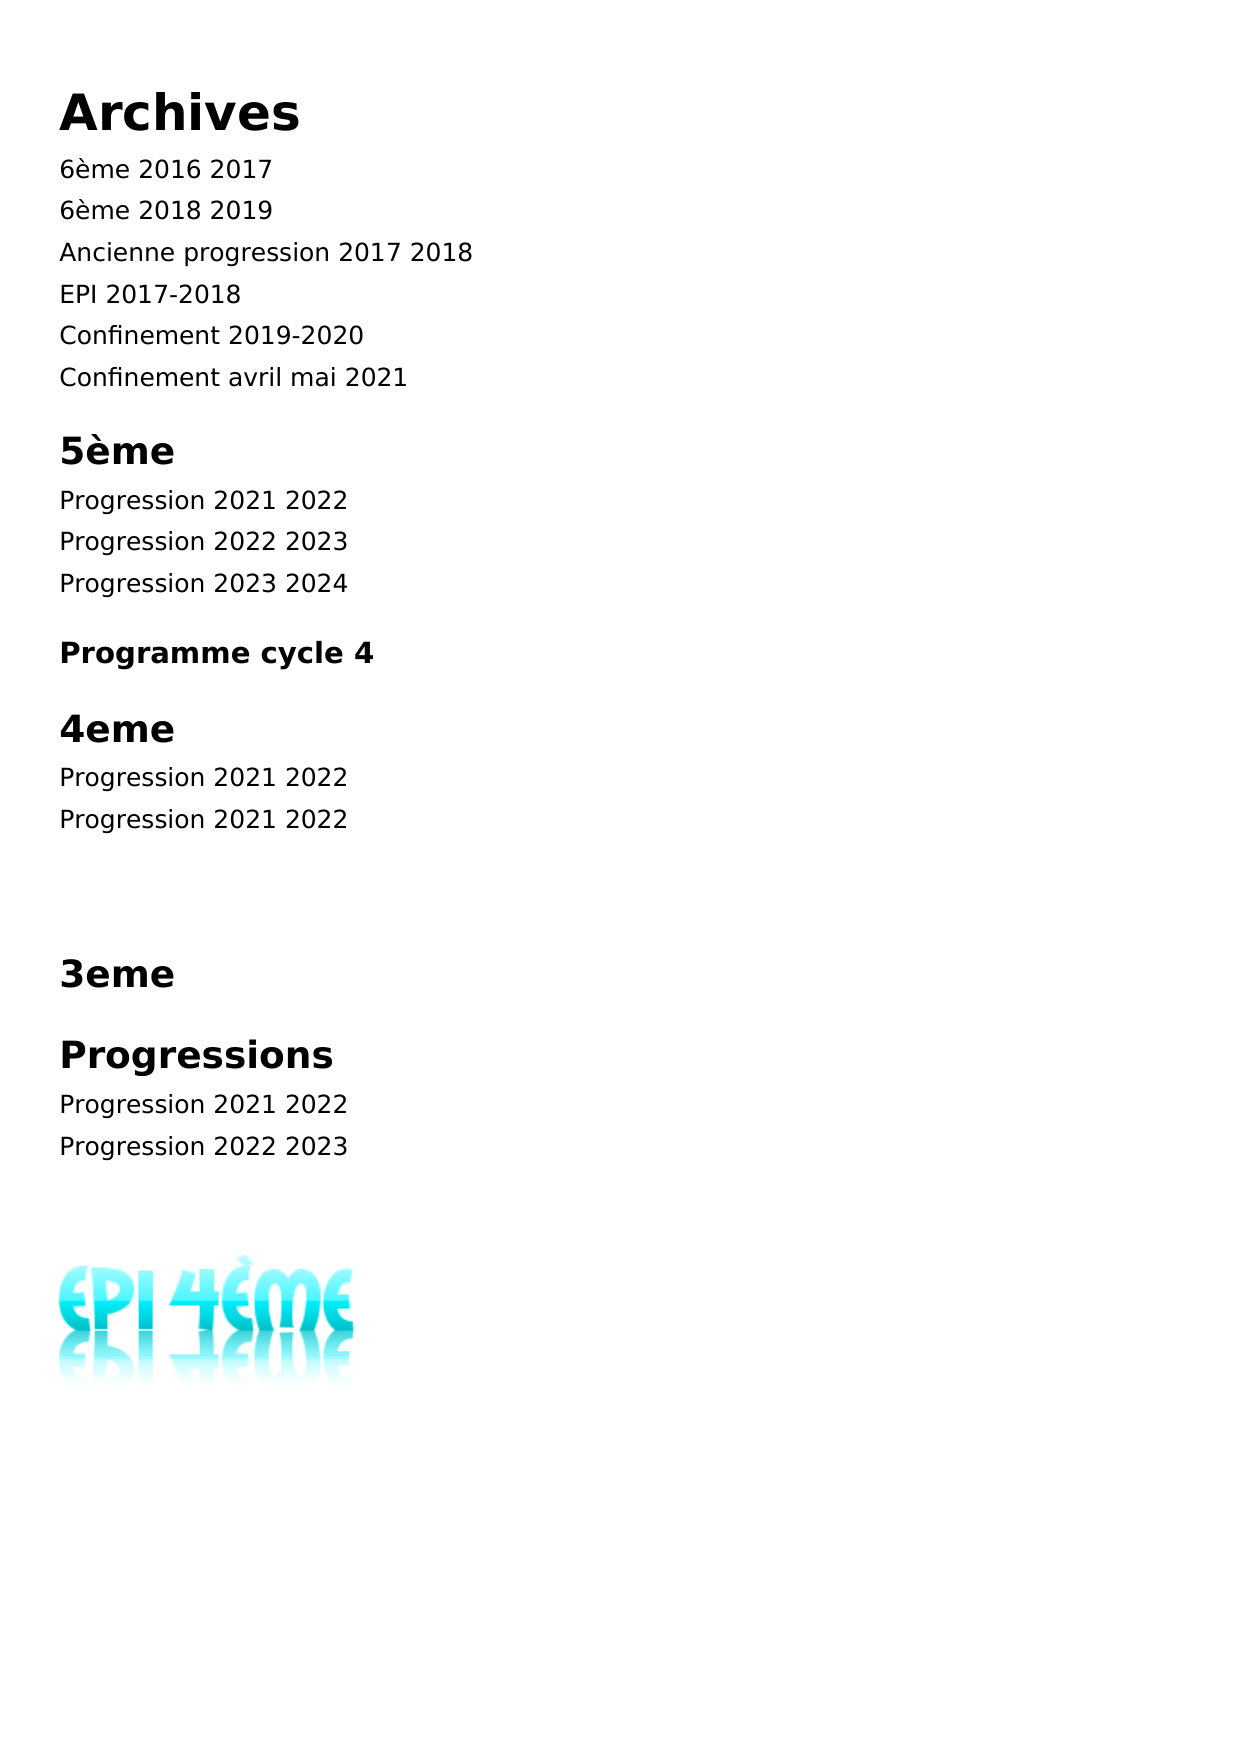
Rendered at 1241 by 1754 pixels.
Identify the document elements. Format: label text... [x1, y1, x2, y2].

text Progression 2021 2022 [59, 805, 1181, 834]
subtitle Archives [59, 84, 1181, 142]
text Progression 2021 2022 [59, 486, 1181, 515]
picture [59, 1254, 359, 1408]
text Confinement avril mai 2021 [59, 363, 1181, 392]
text Progression 2021 2022 [59, 763, 1181, 793]
subtitle Programme cycle 4 [59, 636, 1181, 670]
text Progression 2023 2024 [59, 569, 1181, 598]
text 6ème 2018 2019 [59, 196, 1181, 226]
text Progression 2021 2022 [59, 1090, 1181, 1119]
text Progression 2022 2023 [59, 528, 1181, 557]
text Progression 2022 2023 [59, 1132, 1181, 1161]
text 6ème 2016 2017 [59, 155, 1181, 184]
text EPI 2017-2018 [59, 280, 1181, 309]
subtitle Progressions [59, 1034, 1181, 1078]
subtitle 3eme [59, 953, 1181, 997]
subtitle 5ème [59, 430, 1181, 473]
text Confinement 2019-2020 [59, 321, 1181, 351]
text Ancienne progression 2017 2018 [59, 238, 1181, 267]
subtitle 4eme [59, 707, 1181, 751]
